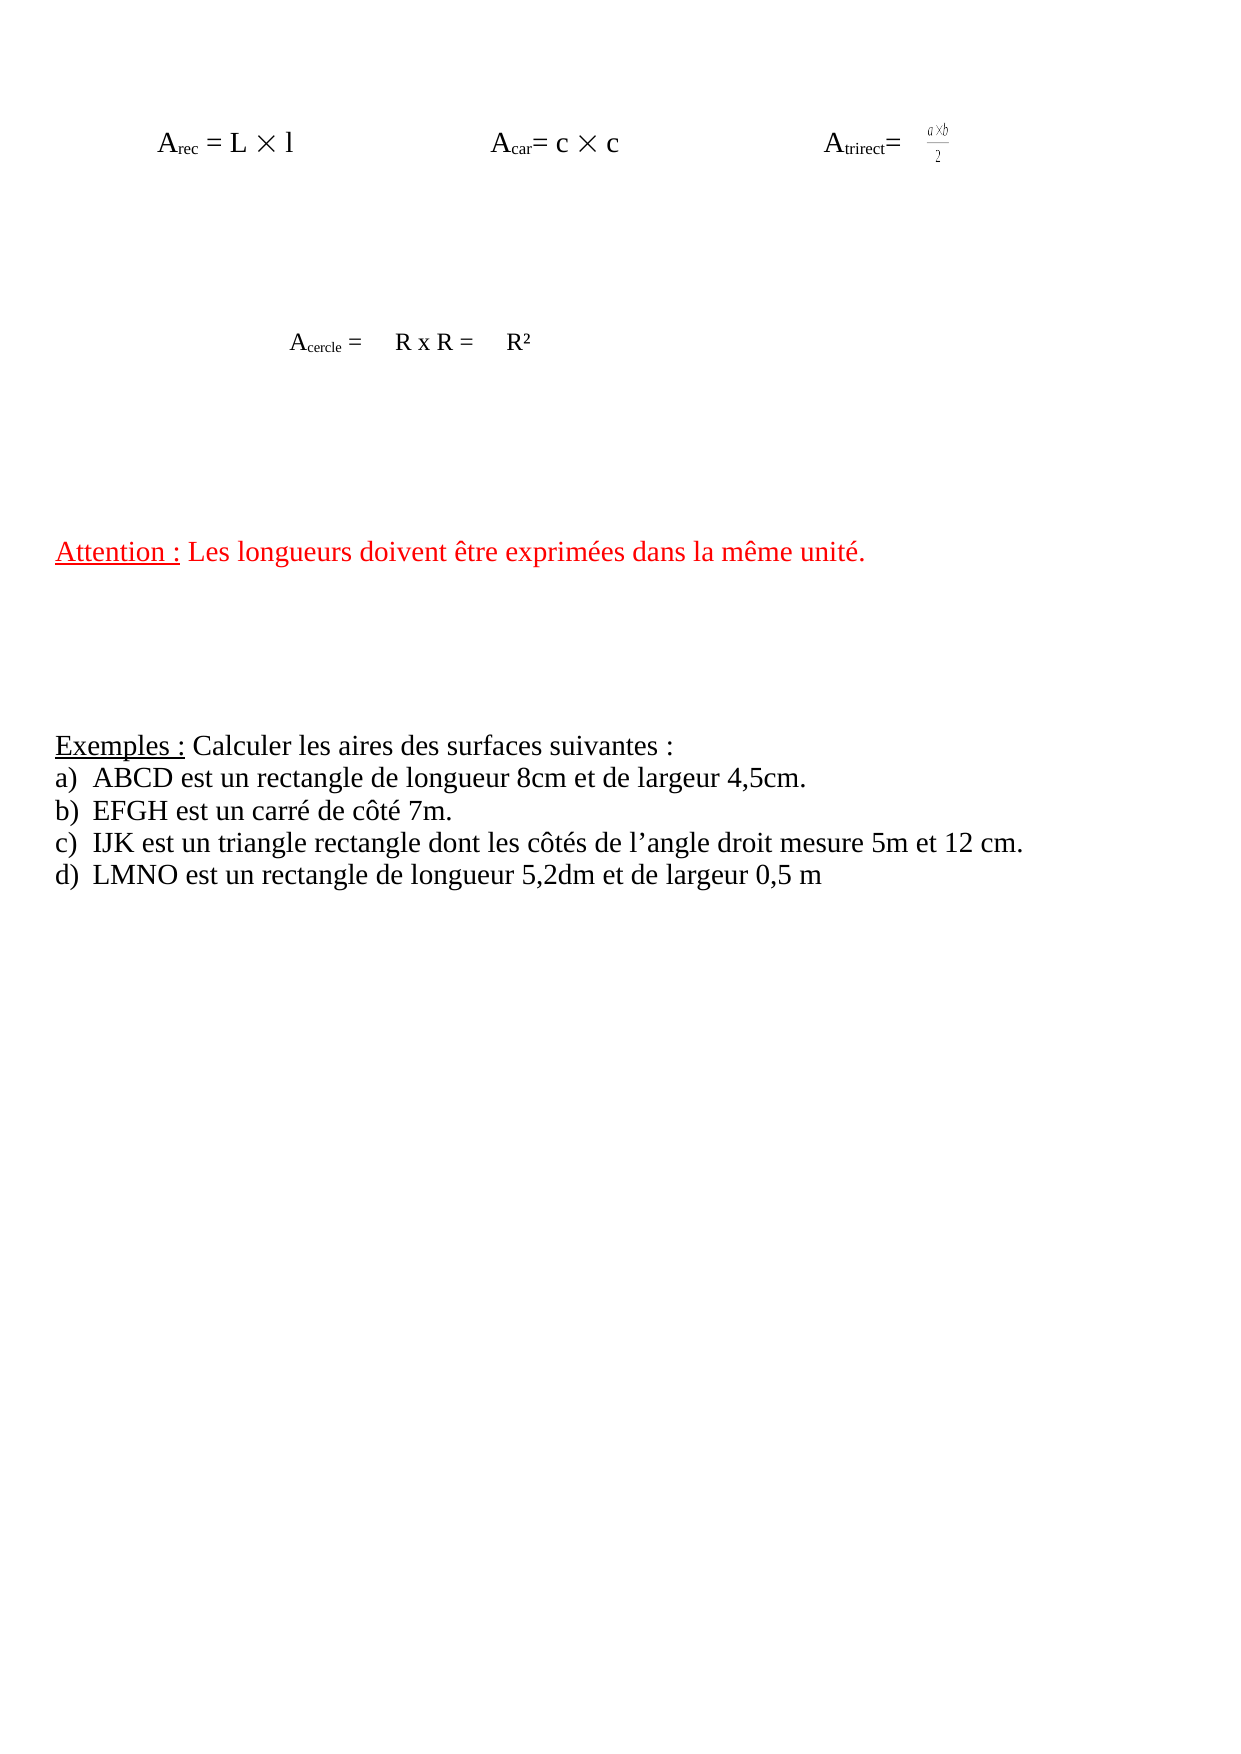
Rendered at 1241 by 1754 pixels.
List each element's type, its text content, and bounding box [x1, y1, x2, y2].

list EFGH est un carré de côté 7m. [55, 794, 1183, 826]
list ABCD est un rectangle de longueur 8cm et de largeur 4,5cm. [55, 762, 1183, 794]
list IJK est un triangle rectangle dont les côtés de l’angle droit mesure 5m et 12 cm. [55, 826, 1183, 858]
list LMNO est un rectangle de longueur 5,2dm et de largeur 0,5 m [55, 858, 1183, 891]
subtitle Arec = L  l Acar= c  c Atrirect= [55, 110, 1183, 174]
text Acercle = R x R = R² [55, 271, 1183, 356]
text Attention : Les longueurs doivent être exprimées dans la même unité. [55, 536, 1183, 568]
text Exemples : Calculer les aires des surfaces suivantes : [55, 729, 1183, 762]
